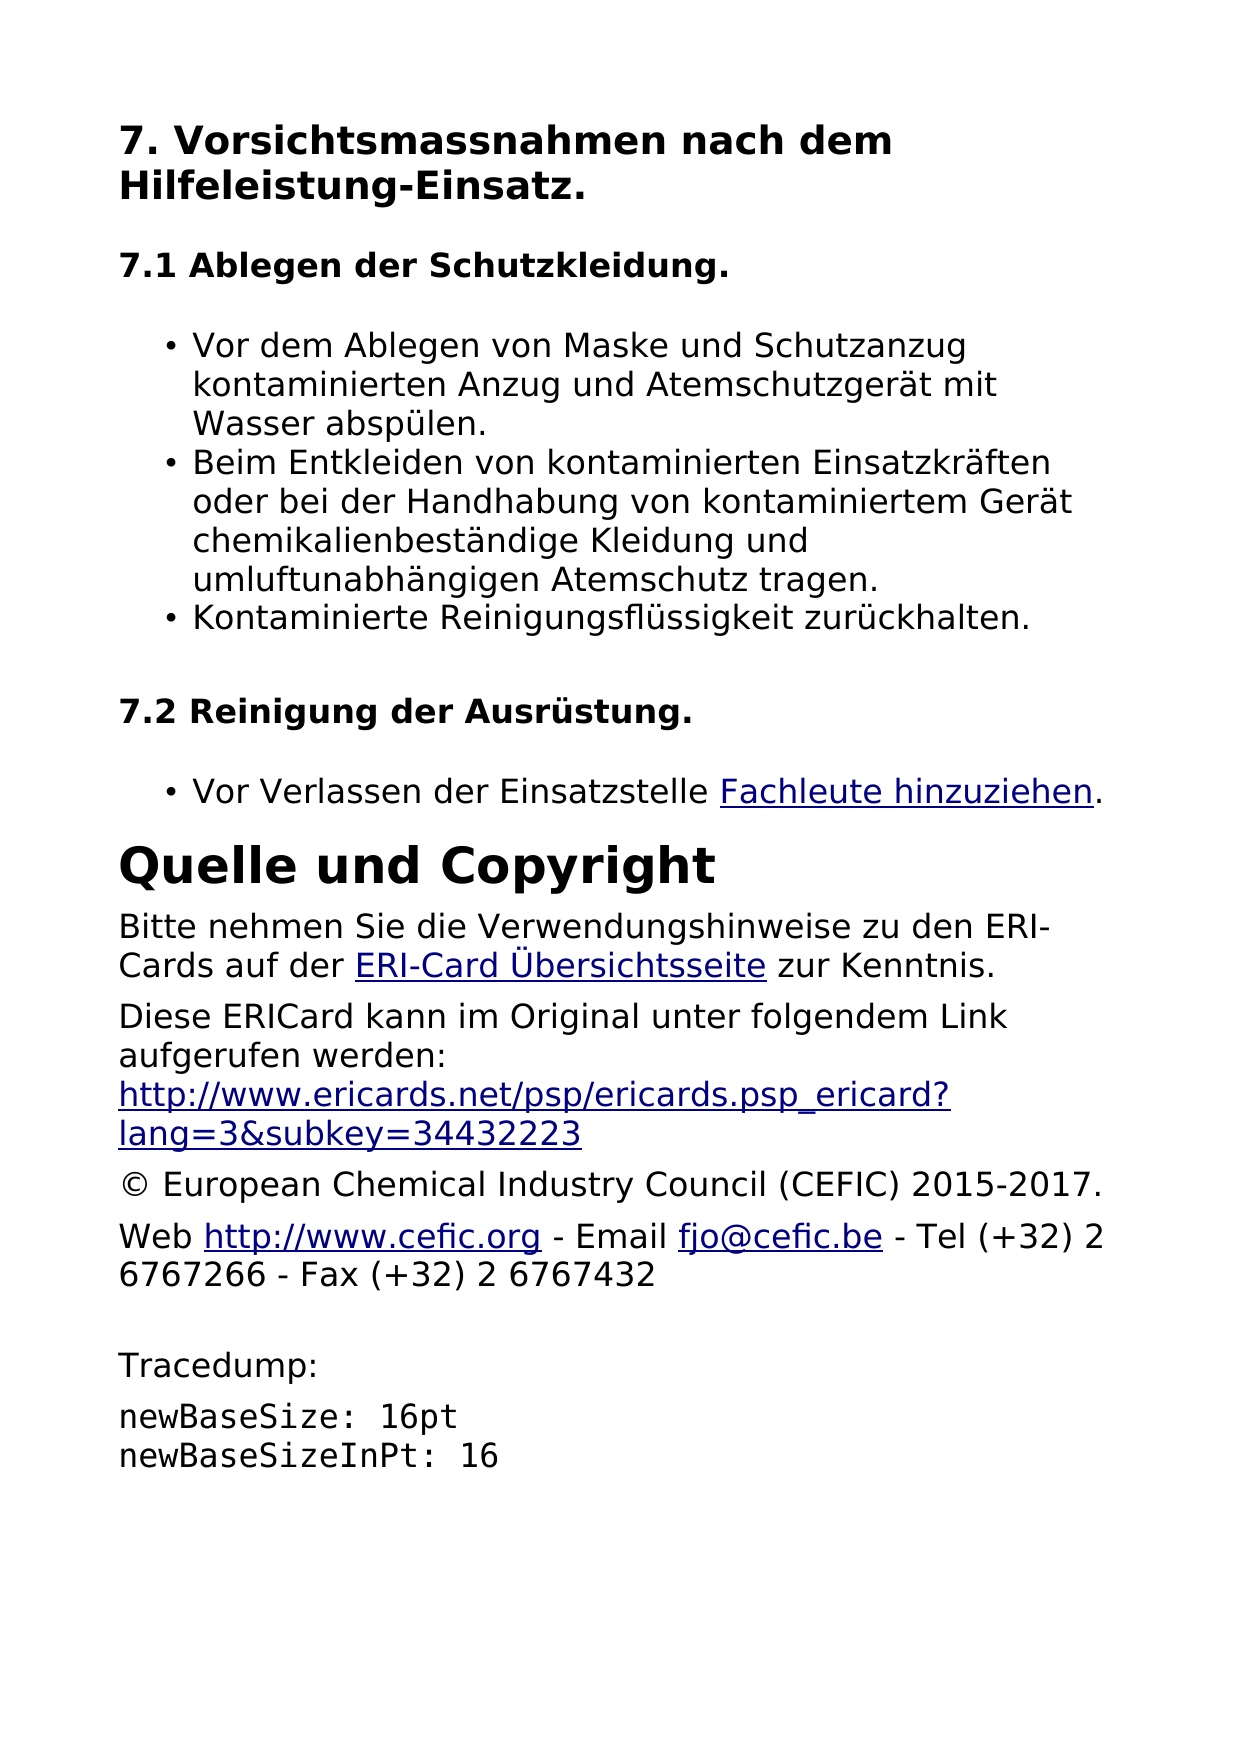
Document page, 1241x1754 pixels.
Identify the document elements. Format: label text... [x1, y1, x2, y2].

text Bitte nehmen Sie die Verwendungshinweise zu den ERI-Cards auf der ERI-Card Übersichtsseite zur Kenntnis. [118, 908, 1122, 985]
list Vor dem Ablegen von Maske und Schutzanzug kontaminierten Anzug und Atemschutzgerät mit Wasser abspülen. [177, 327, 1122, 443]
list Beim Entkleiden von kontaminierten Einsatzkräften oder bei der Handhabung von kontaminiertem Gerät chemikalienbeständige Kleidung und umluftunabhängigen Atemschutz tragen. [177, 443, 1122, 599]
text Web http://www.cefic.org - Email fjo@cefic.be - Tel (+32) 2 6767266 - Fax (+32) 2 6767432 [118, 1217, 1122, 1295]
text Diese ERICard kann im Original unter folgendem Link aufgerufen werden: http://www.ericards.net/psp/ericards.psp_ericard?lang=3&subkey=34432223 [118, 998, 1122, 1153]
list Vor Verlassen der Einsatzstelle Fachleute hinzuziehen. [177, 773, 1122, 812]
text newBaseSize: 16pt newBaseSizeInPt: 16 [118, 1397, 1122, 1475]
text © European Chemical Industry Council (CEFIC) 2015-2017. [118, 1166, 1122, 1204]
list Kontaminierte Reinigungsflüssigkeit zurückhalten. [177, 599, 1122, 638]
subtitle 7.2 Reinigung der Ausrüstung. [118, 692, 1122, 731]
subtitle 7.1 Ablegen der Schutzkleidung. [118, 246, 1122, 285]
subtitle 7. Vorsichtsmassnahmen nach dem Hilfeleistung-Einsatz. [118, 118, 1122, 208]
text Tracedump: [118, 1307, 1122, 1385]
subtitle Quelle und Copyright [118, 837, 1122, 895]
